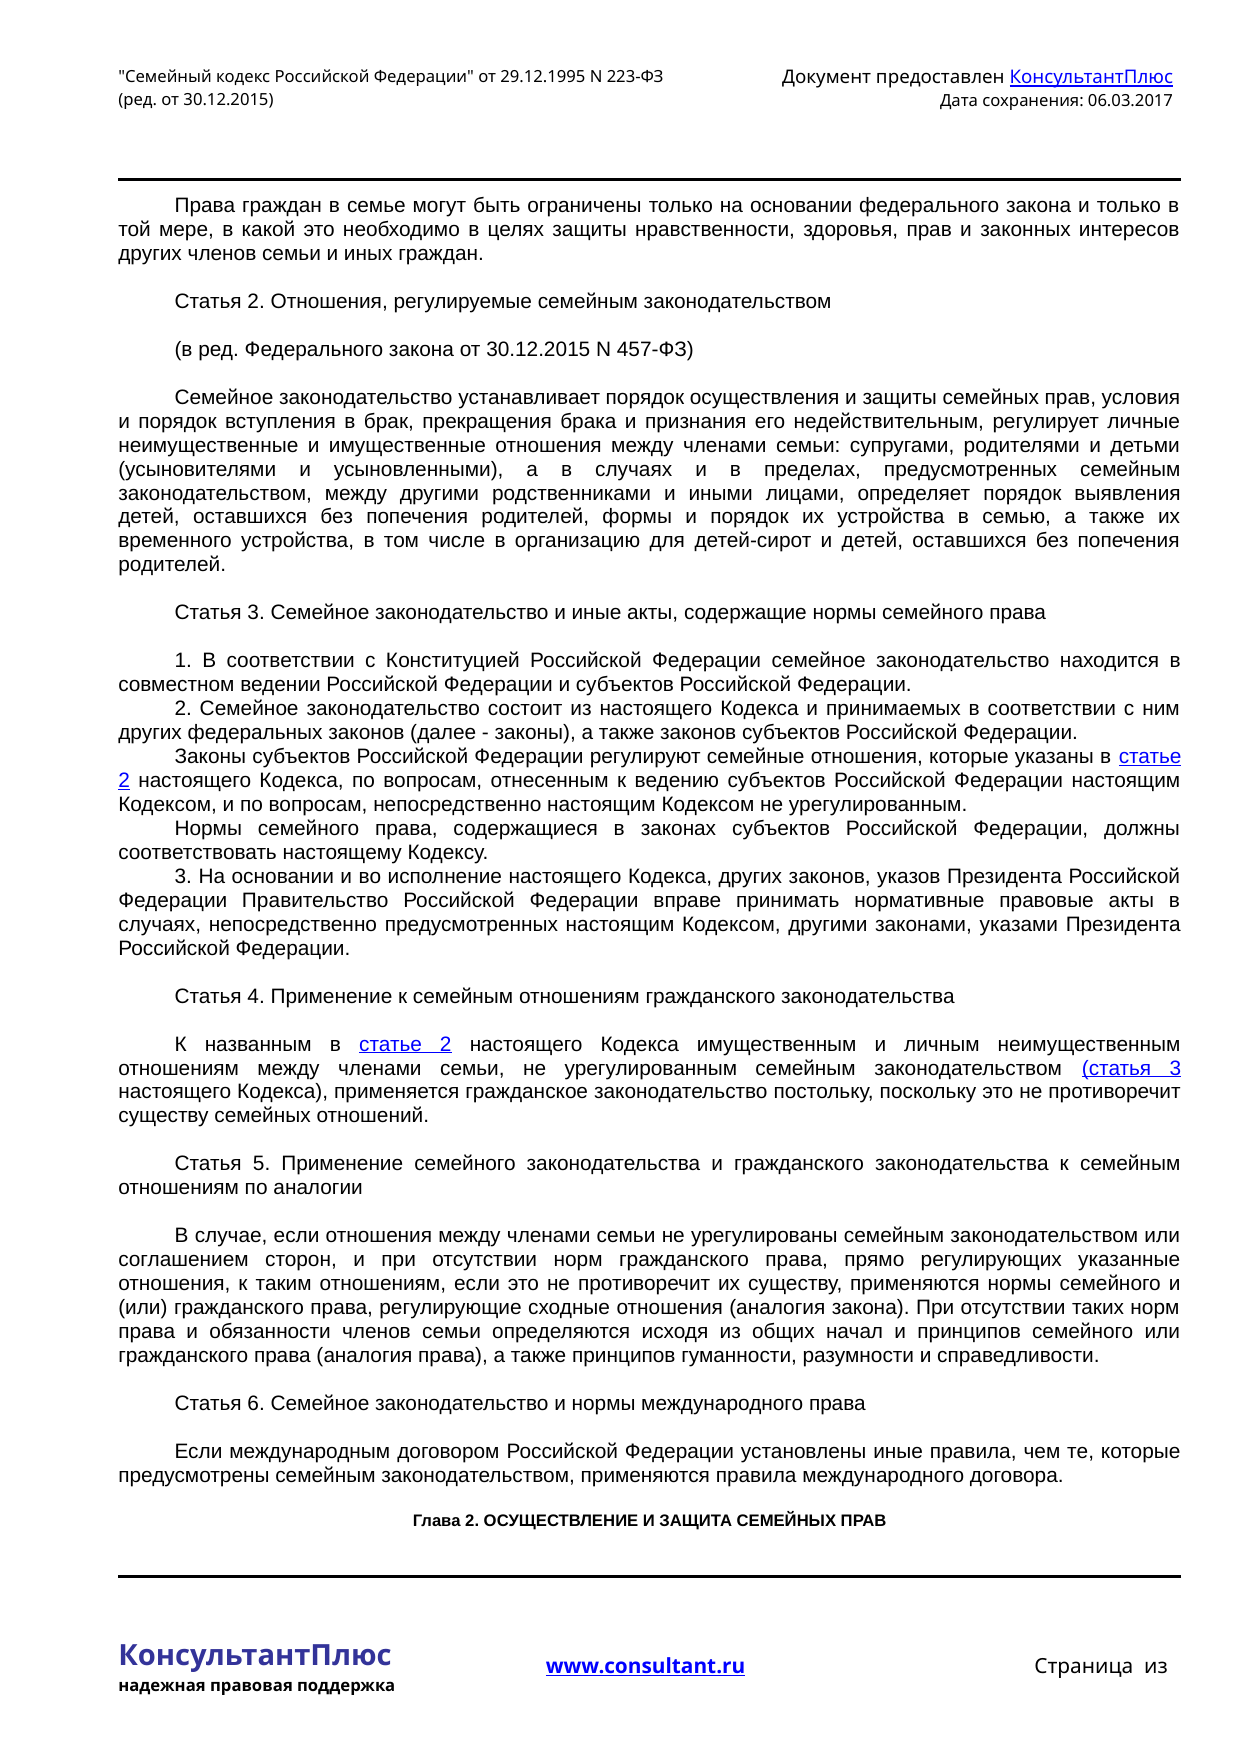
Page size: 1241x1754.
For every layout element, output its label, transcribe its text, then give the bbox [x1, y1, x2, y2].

text (в ред. Федерального закона от 30.12.2015 N 457-ФЗ) [118, 337, 1181, 361]
subtitle Статья 4. Применение к семейным отношениям гражданского законодательства [118, 983, 1181, 1007]
text Если международным договором Российской Федерации установлены иные правила, чем те, которые предусмотрены семейным законодательством, применяются правила международного договора. [118, 1439, 1181, 1487]
text К названным в статье 2 настоящего Кодекса имущественным и личным неимущественным отношениям между членами семьи, не урегулированным семейным законодательством (статья 3 настоящего Кодекса), применяется гражданское законодательство постольку, поскольку это не противоречит существу семейных отношений. [118, 1031, 1181, 1127]
title Глава 2. ОСУЩЕСТВЛЕНИЕ И ЗАЩИТА СЕМЕЙНЫХ ПРАВ [118, 1511, 1181, 1530]
subtitle Статья 5. Применение семейного законодательства и гражданского законодательства к семейным отношениям по аналогии [118, 1151, 1181, 1199]
text Права граждан в семье могут быть ограничены только на основании федерального закона и только в той мере, в какой это необходимо в целях защиты нравственности, здоровья, прав и законных интересов других членов семьи и иных граждан. [118, 193, 1181, 265]
text 3. На основании и во исполнение настоящего Кодекса, других законов, указов Президента Российской Федерации Правительство Российской Федерации вправе принимать нормативные правовые акты в случаях, непосредственно предусмотренных настоящим Кодексом, другими законами, указами Президента Российской Федерации. [118, 864, 1181, 959]
text 2. Семейное законодательство состоит из настоящего Кодекса и принимаемых в соответствии с ним других федеральных законов (далее - законы), а также законов субъектов Российской Федерации. [118, 696, 1181, 744]
text В случае, если отношения между членами семьи не урегулированы семейным законодательством или соглашением сторон, и при отсутствии норм гражданского права, прямо регулирующих указанные отношения, к таким отношениям, если это не противоречит их существу, применяются нормы семейного и (или) гражданского права, регулирующие сходные отношения (аналогия закона). При отсутствии таких норм права и обязанности членов семьи определяются исходя из общих начал и принципов семейного или гражданского права (аналогия права), а также принципов гуманности, разумности и справедливости. [118, 1223, 1181, 1367]
subtitle Статья 2. Отношения, регулируемые семейным законодательством [118, 289, 1181, 313]
text 1. В соответствии с Конституцией Российской Федерации семейное законодательство находится в совместном ведении Российской Федерации и субъектов Российской Федерации. [118, 648, 1181, 696]
text Нормы семейного права, содержащиеся в законах субъектов Российской Федерации, должны соответствовать настоящему Кодексу. [118, 816, 1181, 864]
text Законы субъектов Российской Федерации регулируют семейные отношения, которые указаны в статье 2 настоящего Кодекса, по вопросам, отнесенным к ведению субъектов Российской Федерации настоящим Кодексом, и по вопросам, непосредственно настоящим Кодексом не урегулированным. [118, 744, 1181, 816]
text Семейное законодательство устанавливает порядок осуществления и защиты семейных прав, условия и порядок вступления в брак, прекращения брака и признания его недействительным, регулирует личные неимущественные и имущественные отношения между членами семьи: супругами, родителями и детьми (усыновителями и усыновленными), а в случаях и в пределах, предусмотренных семейным законодательством, между другими родственниками и иными лицами, определяет порядок выявления детей, оставшихся без попечения родителей, формы и порядок их устройства в семью, а также их временного устройства, в том числе в организацию для детей-сирот и детей, оставшихся без попечения родителей. [118, 384, 1181, 576]
subtitle Статья 6. Семейное законодательство и нормы международного права [118, 1391, 1181, 1415]
subtitle Статья 3. Семейное законодательство и иные акты, содержащие нормы семейного права [118, 600, 1181, 624]
